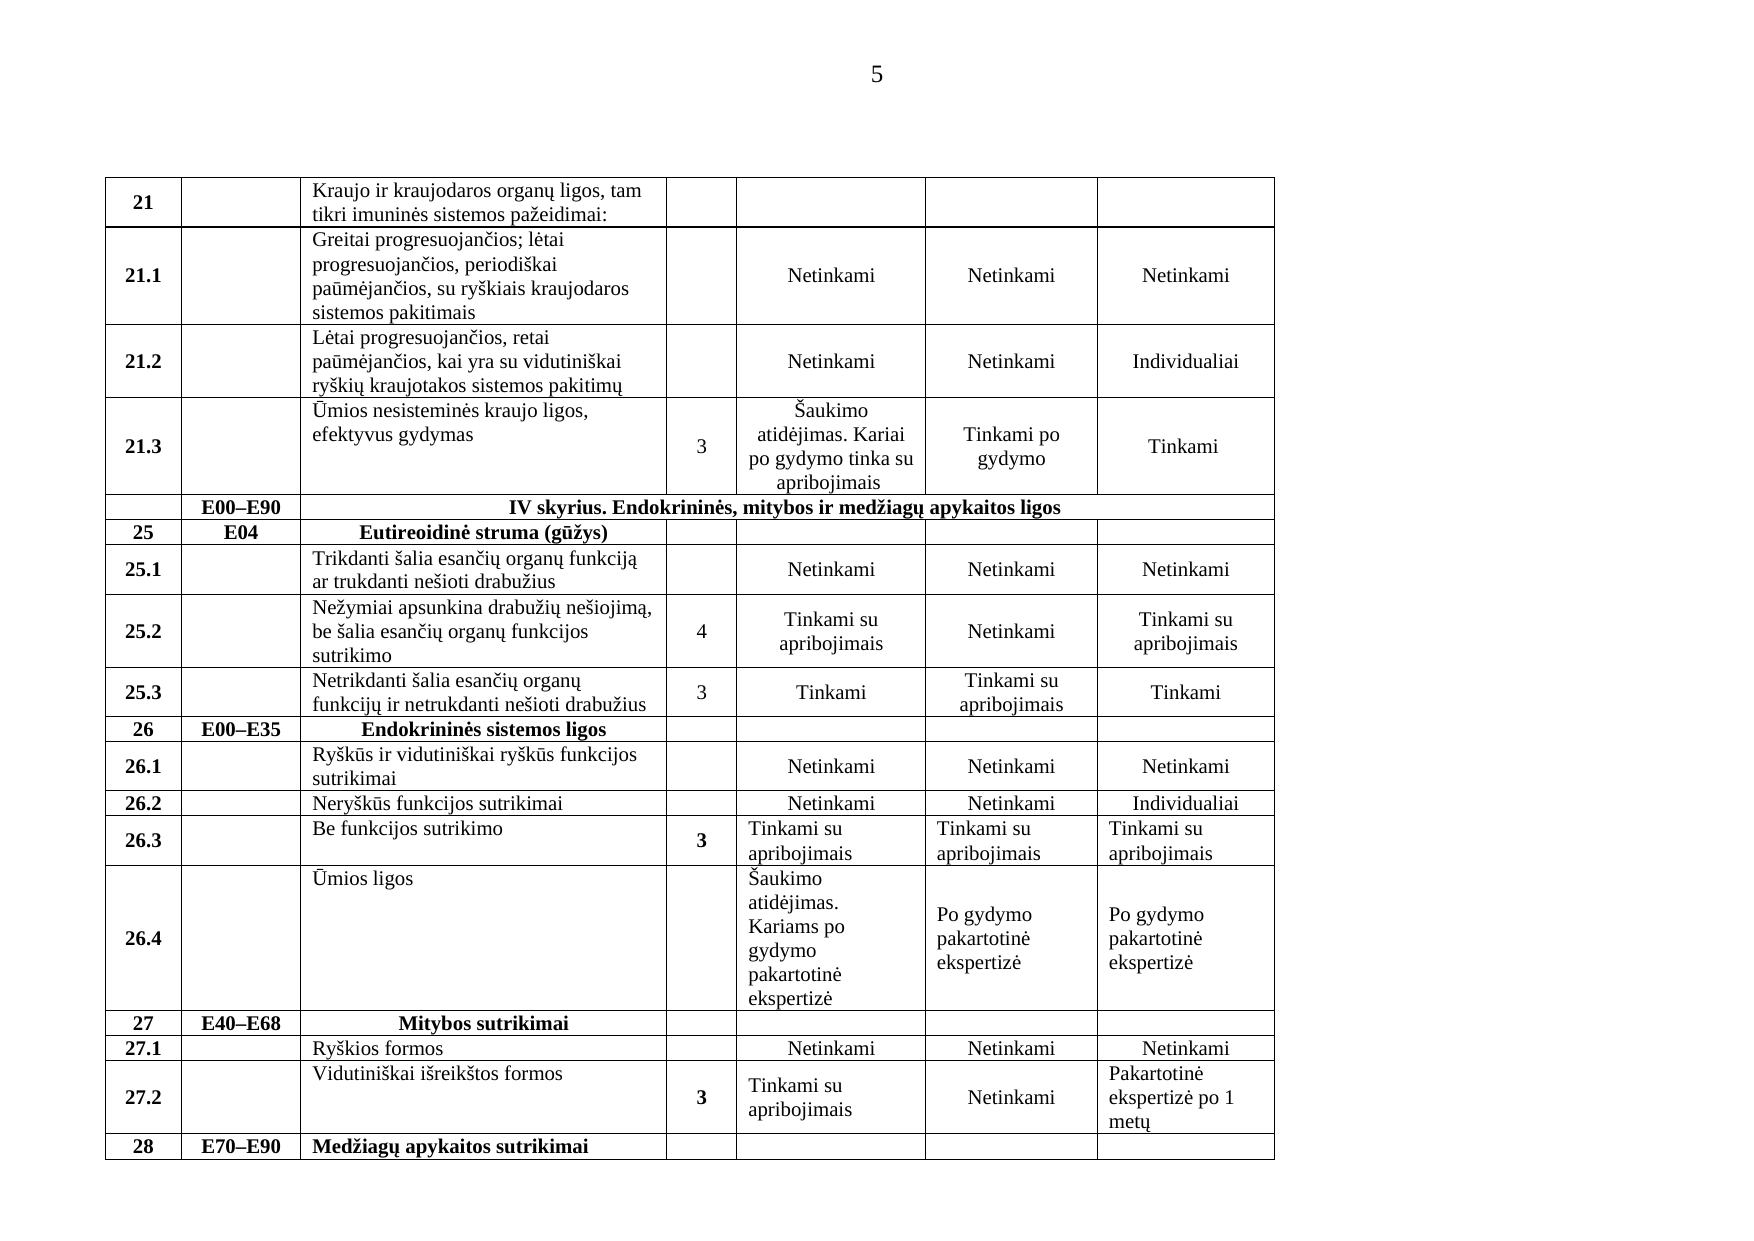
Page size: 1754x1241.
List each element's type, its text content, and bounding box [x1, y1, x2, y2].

table_cell Ryškūs ir vidutiniškai ryškūs funkcijos sutrikimai [301, 742, 666, 790]
table_cell [1098, 1134, 1274, 1158]
table_cell Greitai progresuojančios; lėtai progresuojančios, periodiškai paūmėjančios, su ryškiais kraujodaros sistemos pakitimais [301, 228, 666, 324]
table_cell Netinkami [737, 791, 925, 815]
table_cell [182, 228, 300, 324]
table_cell Tinkami [737, 668, 925, 716]
table_cell Tinkami su apribojimais [737, 816, 925, 864]
table_cell Nežymiai apsunkina drabužių nešiojimą, be šalia esančių organų funkcijos sutrikimo [301, 595, 666, 667]
table_cell [182, 1036, 300, 1060]
table_cell 4 [667, 595, 736, 667]
table_cell 27 [106, 1011, 181, 1035]
table_cell Tinkami [1098, 668, 1274, 716]
table_cell 3 [667, 668, 736, 716]
table_cell 28 [106, 1134, 181, 1158]
table_cell Vidutiniškai išreikštos formos [301, 1061, 666, 1133]
table_cell Ūmios nesisteminės kraujo ligos, efektyvus gydymas [301, 398, 666, 494]
table_cell E70–E90 [182, 1134, 300, 1158]
table_cell Netinkami [1098, 545, 1274, 593]
table_cell 26.1 [106, 742, 181, 790]
table_cell [667, 1134, 736, 1158]
table_cell [182, 545, 300, 593]
table_cell [737, 1011, 925, 1035]
table_cell Individualiai [1098, 791, 1274, 815]
table_cell Netinkami [926, 325, 1097, 397]
table_cell Netinkami [737, 1036, 925, 1060]
table_cell [667, 717, 736, 741]
table_cell 27.2 [106, 1061, 181, 1133]
table_cell [926, 520, 1097, 544]
table_cell [667, 228, 736, 324]
table_cell Netinkami [737, 228, 925, 324]
table_cell E04 [182, 520, 300, 544]
table_cell [737, 717, 925, 741]
table_cell [182, 325, 300, 397]
table_cell Netinkami [926, 228, 1097, 324]
table_cell [926, 1011, 1097, 1035]
table_cell [737, 178, 925, 226]
table_cell Medžiagų apykaitos sutrikimai [301, 1134, 666, 1158]
table_cell Netinkami [926, 791, 1097, 815]
table_cell Tinkami su apribojimais [737, 1061, 925, 1133]
table_cell [182, 816, 300, 864]
table_cell 3 [667, 398, 736, 494]
table_cell Trikdanti šalia esančių organų funkciją ar trukdanti nešioti drabužius [301, 545, 666, 593]
table_cell [667, 866, 736, 1010]
table_cell [182, 595, 300, 667]
table_cell E40–E68 [182, 1011, 300, 1035]
table_cell Ūmios ligos [301, 866, 666, 1010]
table_cell Individualiai [1098, 325, 1274, 397]
table_cell [1098, 178, 1274, 226]
table_cell Šaukimo atidėjimas. Kariai po gydymo tinka su apribojimais [737, 398, 925, 494]
table_cell [926, 178, 1097, 226]
table_cell 21.3 [106, 398, 181, 494]
table_cell Be funkcijos sutrikimo [301, 816, 666, 864]
table_cell Neryškūs funkcijos sutrikimai [301, 791, 666, 815]
table_cell [926, 717, 1097, 741]
table_cell 25 [106, 520, 181, 544]
table_cell Mitybos sutrikimai [301, 1011, 666, 1035]
table_cell Netinkami [926, 1061, 1097, 1133]
table_cell Šaukimo atidėjimas. Kariams po gydymo pakartotinė ekspertizė [737, 866, 925, 1010]
table_cell 26.4 [106, 866, 181, 1010]
table_cell 25.1 [106, 545, 181, 593]
table_cell Netinkami [1098, 1036, 1274, 1060]
table_cell Tinkami su apribojimais [1098, 595, 1274, 667]
table_cell Eutireoidinė struma (gūžys) [301, 520, 666, 544]
table_cell Po gydymo pakartotinė ekspertizė [1098, 866, 1274, 1010]
table_cell 26.2 [106, 791, 181, 815]
table_cell Tinkami su apribojimais [926, 668, 1097, 716]
table_cell 25.2 [106, 595, 181, 667]
table_cell [182, 742, 300, 790]
table_cell [926, 1134, 1097, 1158]
table_cell Netinkami [926, 1036, 1097, 1060]
table_cell Pakartotinė ekspertizė po 1 metų [1098, 1061, 1274, 1133]
table_cell 3 [667, 1061, 736, 1133]
table_cell Netinkami [737, 742, 925, 790]
table_cell 21.2 [106, 325, 181, 397]
table_cell Netrikdanti šalia esančių organų funkcijų ir netrukdanti nešioti drabužius [301, 668, 666, 716]
table_cell Po gydymo pakartotinė ekspertizė [926, 866, 1097, 1010]
table_cell [106, 495, 181, 519]
table_cell 26.3 [106, 816, 181, 864]
table_cell Ryškios formos [301, 1036, 666, 1060]
table_cell Tinkami su apribojimais [1098, 816, 1274, 864]
table_cell Netinkami [926, 742, 1097, 790]
table_cell Netinkami [1098, 228, 1274, 324]
table_cell Netinkami [737, 325, 925, 397]
table_cell [1098, 520, 1274, 544]
table_cell Tinkami su apribojimais [926, 816, 1097, 864]
table_cell 3 [667, 816, 736, 864]
table_cell 27.1 [106, 1036, 181, 1060]
table_cell [182, 178, 300, 226]
table_cell [182, 1061, 300, 1133]
table_cell E00–E90 [182, 495, 300, 519]
table_cell Tinkami po gydymo [926, 398, 1097, 494]
table_cell [667, 1036, 736, 1060]
table_cell [667, 520, 736, 544]
table_cell [737, 520, 925, 544]
table_cell Netinkami [926, 545, 1097, 593]
table_cell [667, 178, 736, 226]
table_cell [182, 791, 300, 815]
table_cell Tinkami su apribojimais [737, 595, 925, 667]
table_cell [737, 1134, 925, 1158]
table_cell [182, 668, 300, 716]
table_cell [667, 791, 736, 815]
table_cell [182, 398, 300, 494]
table_cell [182, 866, 300, 1010]
table_cell [1098, 1011, 1274, 1035]
table_cell 25.3 [106, 668, 181, 716]
table_cell Endokrininės sistemos ligos [301, 717, 666, 741]
table_cell [667, 1011, 736, 1035]
table_cell Netinkami [737, 545, 925, 593]
table_cell 21.1 [106, 228, 181, 324]
table_cell Netinkami [1098, 742, 1274, 790]
table_cell IV skyrius. Endokrininės, mitybos ir medžiagų apykaitos ligos [301, 495, 1274, 519]
table_cell [667, 325, 736, 397]
table_cell Tinkami [1098, 398, 1274, 494]
table_cell 26 [106, 717, 181, 741]
table_cell E00–E35 [182, 717, 300, 741]
table_cell [1098, 717, 1274, 741]
table_cell 21 [106, 178, 181, 226]
table_cell [667, 742, 736, 790]
table_cell Lėtai progresuojančios, retai paūmėjančios, kai yra su vidutiniškai ryškių kraujotakos sistemos pakitimų [301, 325, 666, 397]
table_cell Netinkami [926, 595, 1097, 667]
table_cell Kraujo ir kraujodaros organų ligos, tam tikri imuninės sistemos pažeidimai: [301, 178, 666, 226]
table_cell [667, 545, 736, 593]
